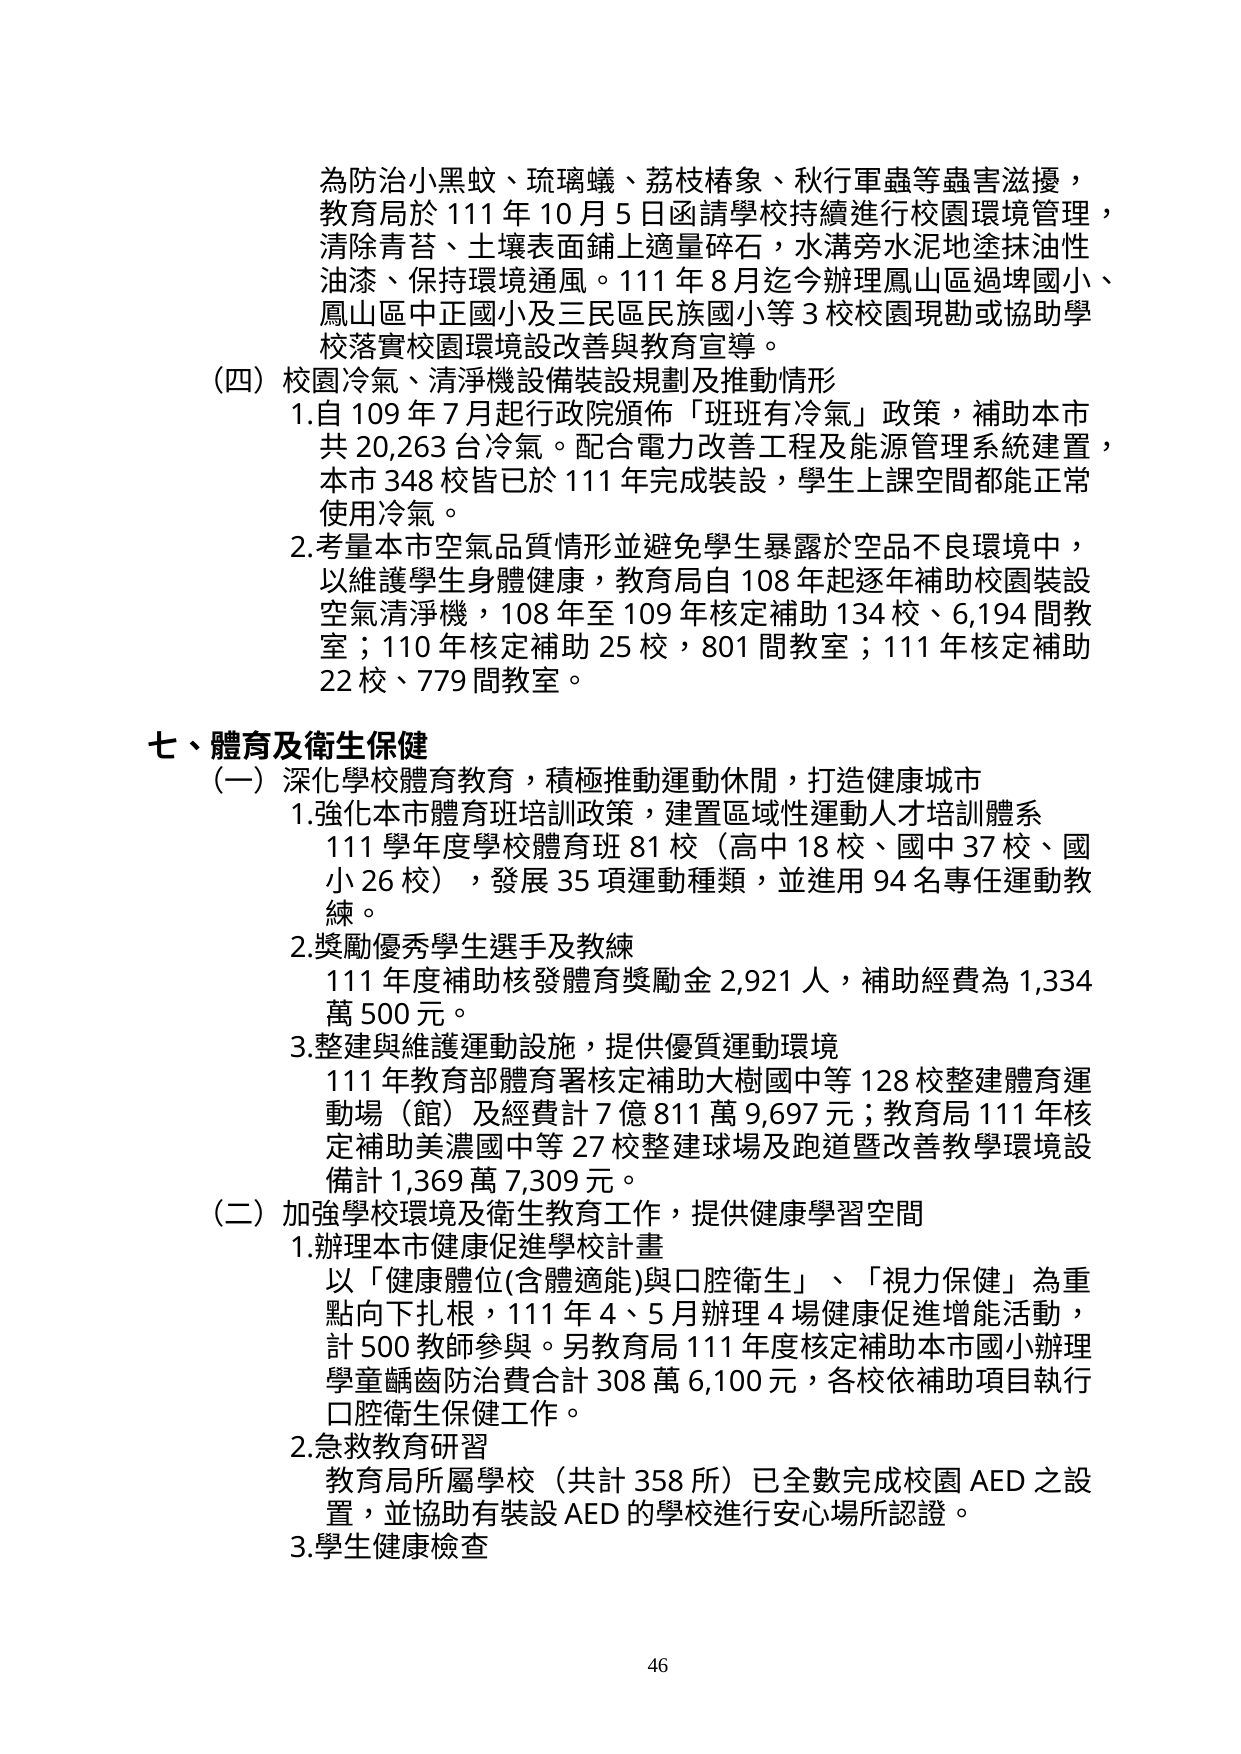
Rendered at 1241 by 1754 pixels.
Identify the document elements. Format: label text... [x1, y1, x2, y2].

text 1.辦理本市健康促進學校計畫 [289, 1231, 1092, 1264]
text 為防治小黑蚊、琉璃蟻、荔枝椿象、秋行軍蟲等蟲害滋擾，教育局於111年10月5日函請學校持續進行校園環境管理，清除青苔、土壤表面鋪上適量碎石，水溝旁水泥地塗抹油性油漆、保持環境通風。111年8月迄今辦理鳳山區過埤國小、鳳山區中正國小及三民區民族國小等3校校園現勘或協助學校落實校園環境設改善與教育宣導。 [319, 164, 1092, 364]
text 教育局所屬學校（共計358所）已全數完成校園AED之設置，並協助有裝設AED的學校進行安心場所認證。 [325, 1464, 1092, 1531]
text 111學年度學校體育班81校（高中18校、國中37校、國小26校），發展35項運動種類，並進用94名專任運動教練。 [325, 831, 1092, 931]
text 2.急救教育研習 [289, 1431, 1092, 1464]
text 2.考量本市空氣品質情形並避免學生暴露於空品不良環境中，以維護學生身體健康，教育局自108年起逐年補助校園裝設空氣清淨機，108年至109年核定補助134校、6,194間教室；110年核定補助25校，801間教室；111年核定補助22校、779間教室。 [289, 531, 1092, 698]
text 1.強化本市體育班培訓政策，建置區域性運動人才培訓體系 [289, 798, 1092, 831]
text 七、體育及衛生保健 [148, 731, 1092, 764]
text 3.學生健康檢查 [289, 1531, 1092, 1564]
text 111年教育部體育署核定補助大樹國中等128校整建體育運動場（館）及經費計7億811萬9,697元；教育局111年核定補助美濃國中等27校整建球場及跑道暨改善教學環境設備計1,369萬7,309元。 [325, 1064, 1092, 1198]
text （四）校園冷氣、清淨機設備裝設規劃及推動情形 [195, 364, 1092, 398]
text （一）深化學校體育教育，積極推動運動休閒，打造健康城市 [195, 764, 1092, 798]
text 以「健康體位(含體適能)與口腔衛生」、「視力保健」為重點向下扎根，111年4、5月辦理4場健康促進增能活動，計500教師參與。另教育局111年度核定補助本市國小辦理學童齲齒防治費合計308萬6,100元，各校依補助項目執行口腔衛生保健工作。 [325, 1264, 1092, 1431]
text （二）加強學校環境及衛生教育工作，提供健康學習空間 [195, 1198, 1092, 1231]
text 1.自109年7月起行政院頒佈「班班有冷氣」政策，補助本市共20,263台冷氣。配合電力改善工程及能源管理系統建置，本市348校皆已於111年完成裝設，學生上課空間都能正常使用冷氣。 [289, 398, 1092, 531]
text 111年度補助核發體育獎勵金2,921人，補助經費為1,334萬500元。 [325, 964, 1092, 1031]
text 3.整建與維護運動設施，提供優質運動環境 [289, 1031, 1092, 1064]
text 2.獎勵優秀學生選手及教練 [289, 931, 1092, 964]
